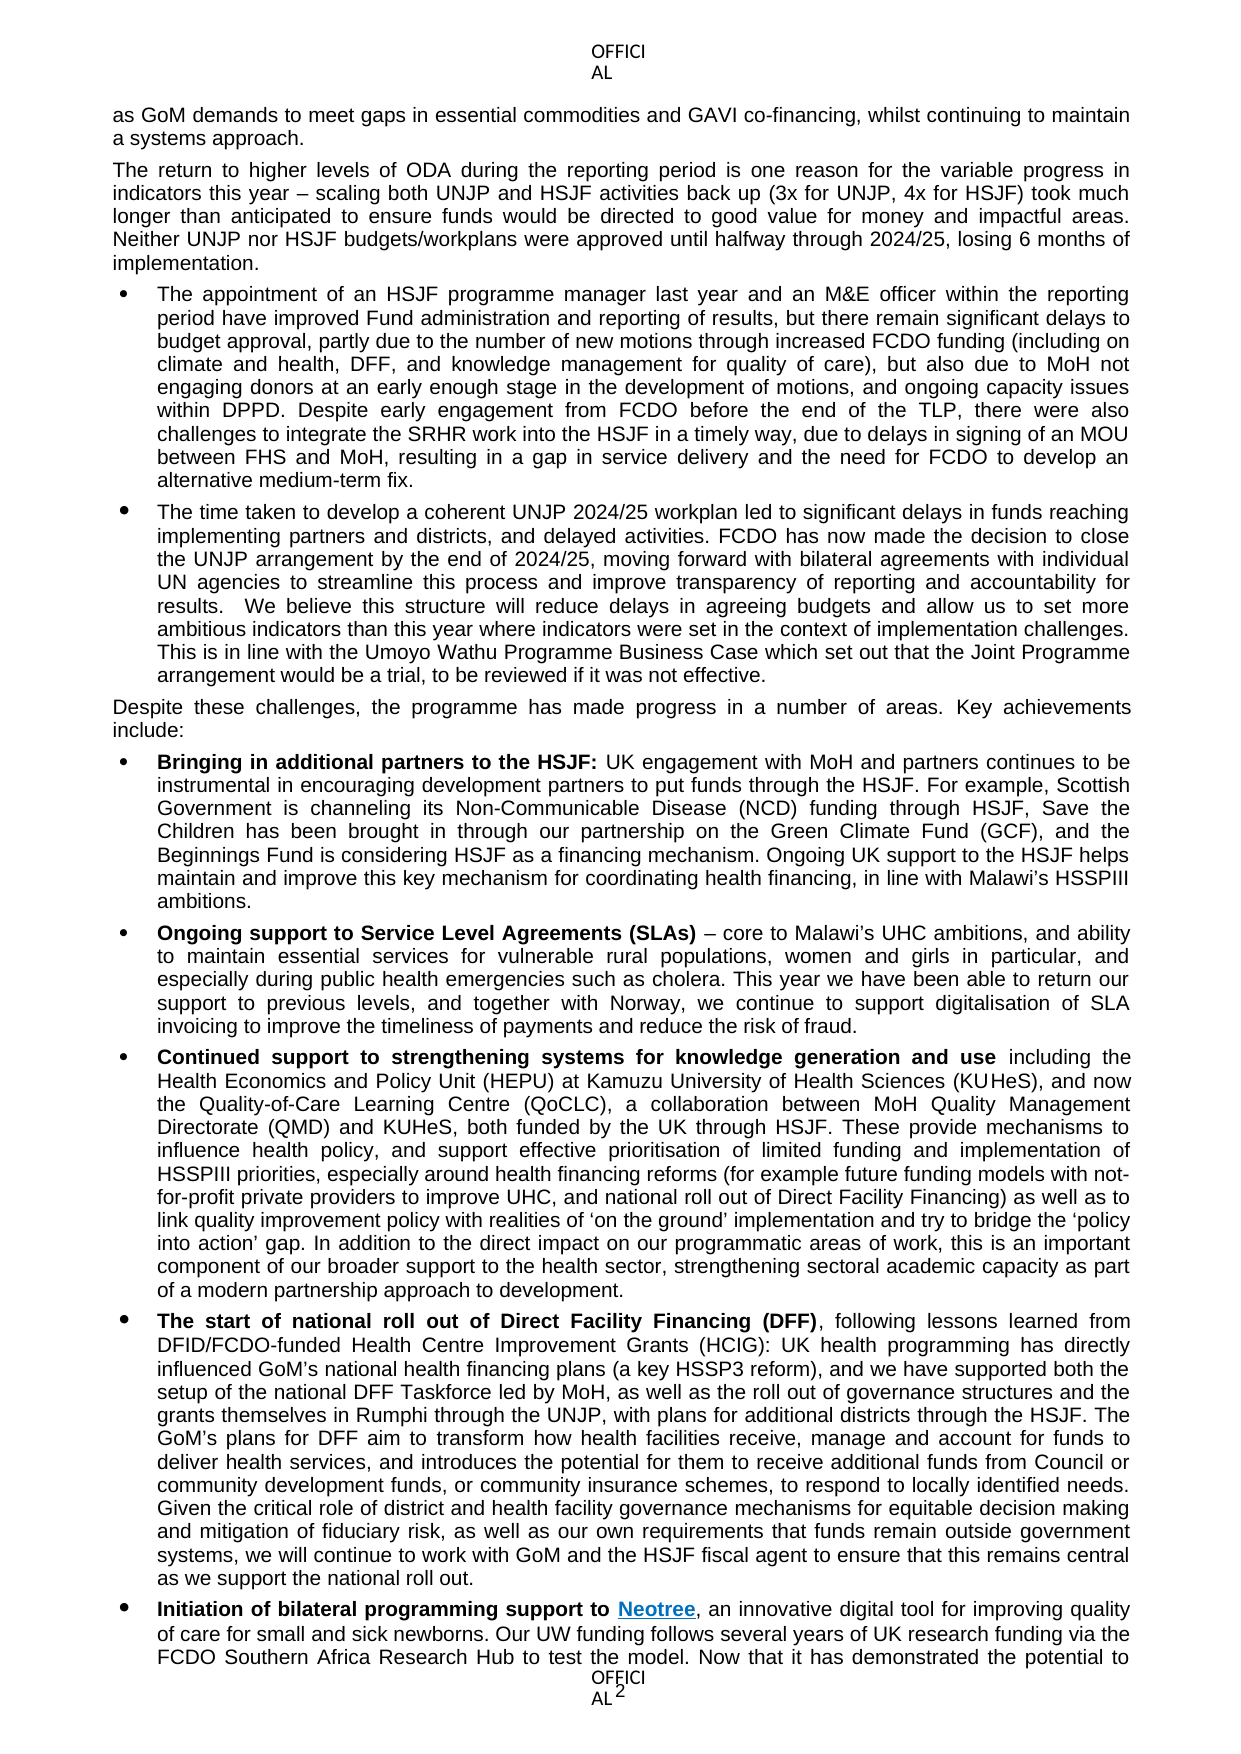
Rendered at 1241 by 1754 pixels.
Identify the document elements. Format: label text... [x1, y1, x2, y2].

list Continued support to strengthening systems for knowledge generation and use including the Health Economics and Policy Unit (HEPU) at Kamuzu University of Health Sciences (KUHeS), and now the Quality-of-Care Learning Centre (QoCLC), a collaboration between MoH Quality Management Directorate (QMD) and KUHeS, both funded by the UK through HSJF. These provide mechanisms to influence health policy, and support effective prioritisation of limited funding and implementation of HSSPIII priorities, especially around health financing reforms (for example future funding models with not-for-profit private providers to improve UHC, and national roll out of Direct Facility Financing) as well as to link quality improvement policy with realities of ‘on the ground’ implementation and try to bridge the ‘policy into action’ gap. In addition to the direct impact on our programmatic areas of work, this is an important component of our broader support to the health sector, strengthening sectoral academic capacity as part of a modern partnership approach to development. [120, 1046, 1131, 1301]
text Despite these challenges, the programme has made progress in a number of areas. Key achievements include: [112, 695, 1131, 742]
list Ongoing support to Service Level Agreements (SLAs) – core to Malawi’s UHC ambitions, and ability to maintain essential services for vulnerable rural populations, women and girls in particular, and especially during public health emergencies such as cholera. This year we have been able to return our support to previous levels, and together with Norway, we continue to support digitalisation of SLA invoicing to improve the timeliness of payments and reduce the risk of fraud. [120, 921, 1131, 1037]
list Bringing in additional partners to the HSJF: UK engagement with MoH and partners continues to be instrumental in encouraging development partners to put funds through the HSJF. For example, Scottish Government is channeling its Non-Communicable Disease (NCD) funding through HSJF, Save the Children has been brought in through our partnership on the Green Climate Fund (GCF), and the Beginnings Fund is considering HSJF as a financing mechanism. Ongoing UK support to the HSJF helps maintain and improve this key mechanism for coordinating health financing, in line with Malawi’s HSSPIII ambitions. [120, 750, 1131, 913]
text The return to higher levels of ODA during the reporting period is one reason for the variable progress in indicators this year – scaling both UNJP and HSJF activities back up (3x for UNJP, 4x for HSJF) took much longer than anticipated to ensure funds would be directed to good value for money and impactful areas. Neither UNJP nor HSJF budgets/workplans were approved until halfway through 2024/25, losing 6 months of implementation. [112, 158, 1131, 274]
list The time taken to develop a coherent UNJP 2024/25 workplan led to significant delays in funds reaching implementing partners and districts, and delayed activities. FCDO has now made the decision to close the UNJP arrangement by the end of 2024/25, moving forward with bilateral agreements with individual UN agencies to streamline this process and improve transparency of reporting and accountability for results. We believe this structure will reduce delays in agreeing budgets and allow us to set more ambitious indicators than this year where indicators were set in the context of implementation challenges. This is in line with the Umoyo Wathu Programme Business Case which set out that the Joint Programme arrangement would be a trial, to be reviewed if it was not effective. [120, 500, 1131, 687]
list Initiation of bilateral programming support to Neotree, an innovative digital tool for improving quality of care for small and sick newborns. Our UW funding follows several years of UK research funding via the FCDO Southern Africa Research Hub to test the model. Now that it has demonstrated the potential to [120, 1598, 1131, 1669]
list The start of national roll out of Direct Facility Financing (DFF), following lessons learned from DFID/FCDO-funded Health Centre Improvement Grants (HCIG): UK health programming has directly influenced GoM’s national health financing plans (a key HSSP3 reform), and we have supported both the setup of the national DFF Taskforce led by MoH, as well as the roll out of governance structures and the grants themselves in Rumphi through the UNJP, with plans for additional districts through the HSJF. The GoM’s plans for DFF aim to transform how health facilities receive, manage and account for funds to deliver health services, and introduces the potential for them to receive additional funds from Council or community development funds, or community insurance schemes, to respond to locally identified needs. Given the critical role of district and health facility governance mechanisms for equitable decision making and mitigation of fiduciary risk, as well as our own requirements that funds remain outside government systems, we will continue to work with GoM and the HSJF fiscal agent to ensure that this remains central as we support the national roll out. [120, 1310, 1131, 1589]
list The appointment of an HSJF programme manager last year and an M&E officer within the reporting period have improved Fund administration and reporting of results, but there remain significant delays to budget approval, partly due to the number of new motions through increased FCDO funding (including on climate and health, DFF, and knowledge management for quality of care), but also due to MoH not engaging donors at an early enough stage in the development of motions, and ongoing capacity issues within DPPD. Despite early engagement from FCDO before the end of the TLP, there were also challenges to integrate the SRHR work into the HSJF in a timely way, due to delays in signing of an MOU between FHS and MoH, resulting in a gap in service delivery and the need for FCDO to develop an alternative medium-term fix. [120, 283, 1131, 492]
text as GoM demands to meet gaps in essential commodities and GAVI co-financing, whilst continuing to maintain a systems approach. [112, 103, 1131, 150]
